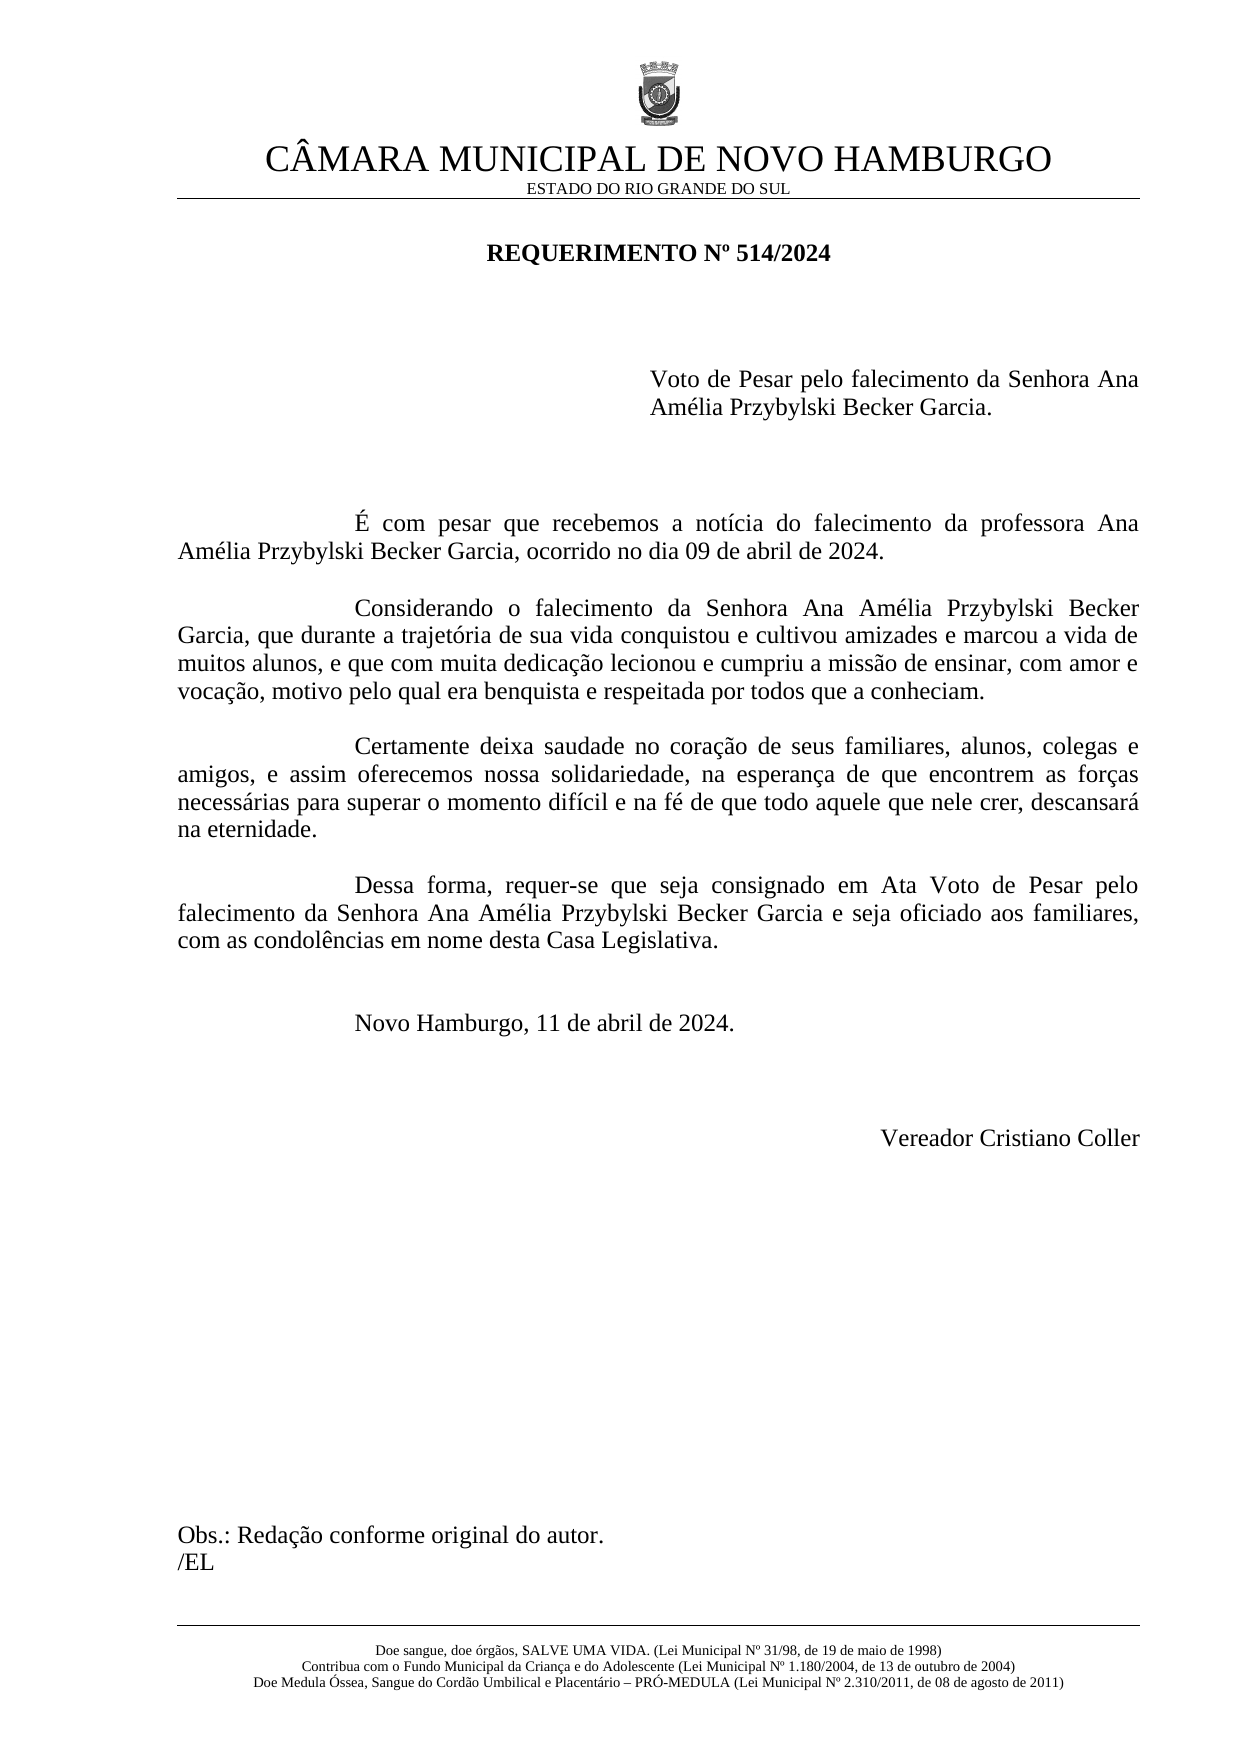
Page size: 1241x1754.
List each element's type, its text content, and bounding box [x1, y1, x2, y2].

text Vereador Cristiano Coller [177, 1124, 1140, 1152]
text É com pesar que recebemos a notícia do falecimento da professora Ana Amélia Przybylski Becker Garcia, ocorrido no dia 09 de abril de 2024. [177, 509, 1140, 565]
text Obs.: Redação conforme original do autor. [177, 1521, 1140, 1548]
text Certamente deixa saudade no coração de seus familiares, alunos, colegas e amigos, e assim oferecemos nossa solidariedade, na esperança de que encontrem as forças necessárias para superar o momento difícil e na fé de que todo aquele que nele crer, descansará na eternidade. [177, 732, 1140, 843]
text Voto de Pesar pelo falecimento da Senhora Ana Amélia Przybylski Becker Garcia. [649, 365, 1140, 421]
text /EL [177, 1548, 1140, 1576]
title REQUERIMENTO Nº 514/2024 [177, 239, 1140, 266]
text Considerando o falecimento da Senhora Ana Amélia Przybylski Becker Garcia, que durante a trajetória de sua vida conquistou e cultivou amizades e marcou a vida de muitos alunos, e que com muita dedicação lecionou e cumpriu a missão de ensinar, com amor e vocação, motivo pelo qual era benquista e respeitada por todos que a conheciam. [177, 594, 1140, 705]
text Dessa forma, requer-se que seja consignado em Ata Voto de Pesar pelo falecimento da Senhora Ana Amélia Przybylski Becker Garcia e seja oficiado aos familiares, com as condolências em nome desta Casa Legislativa. [177, 871, 1140, 954]
text Novo Hamburgo, 11 de abril de 2024. [177, 1009, 1140, 1037]
